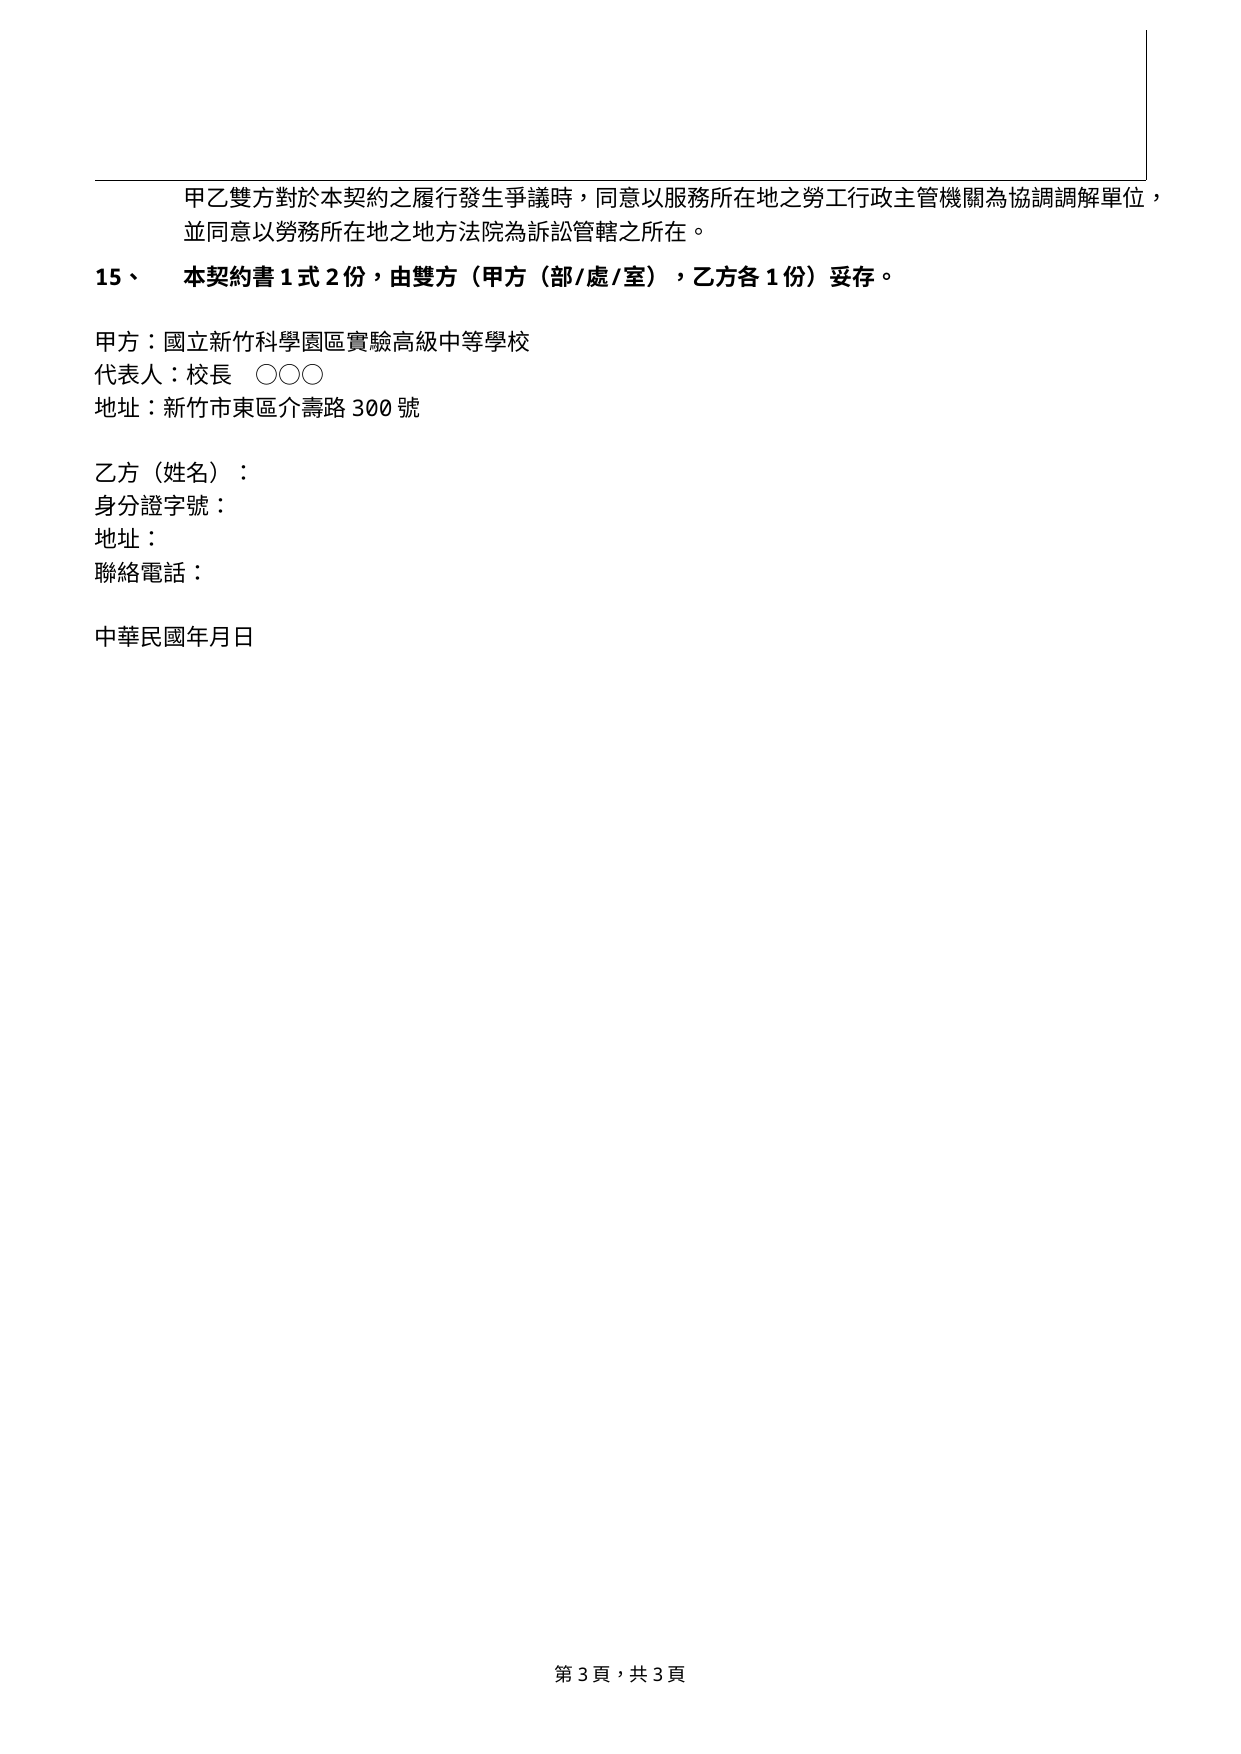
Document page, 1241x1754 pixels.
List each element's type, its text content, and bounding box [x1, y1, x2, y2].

list 本契約書1式2份，由雙方（甲方（部/處/室），乙方各1份）妥存。 [94, 259, 1146, 293]
text 乙方（姓名）： [94, 455, 1146, 488]
text 中華民國年月日 [94, 619, 1146, 652]
text 地址：新竹市東區介壽路300號 [94, 390, 1146, 424]
text 代表人：校長 ○○○ [94, 357, 1146, 390]
text 甲方：國立新竹科學園區實驗高級中等學校 [94, 324, 1146, 357]
text 聯絡電話： [94, 554, 1146, 588]
text 地址： [94, 521, 1146, 554]
text 身分證字號： [94, 488, 1146, 521]
text 甲乙雙方對於本契約之履行發生爭議時，同意以服務所在地之勞工行政主管機關為協調調解單位，並同意以勞務所在地之地方法院為訴訟管轄之所在。 [183, 180, 1146, 247]
